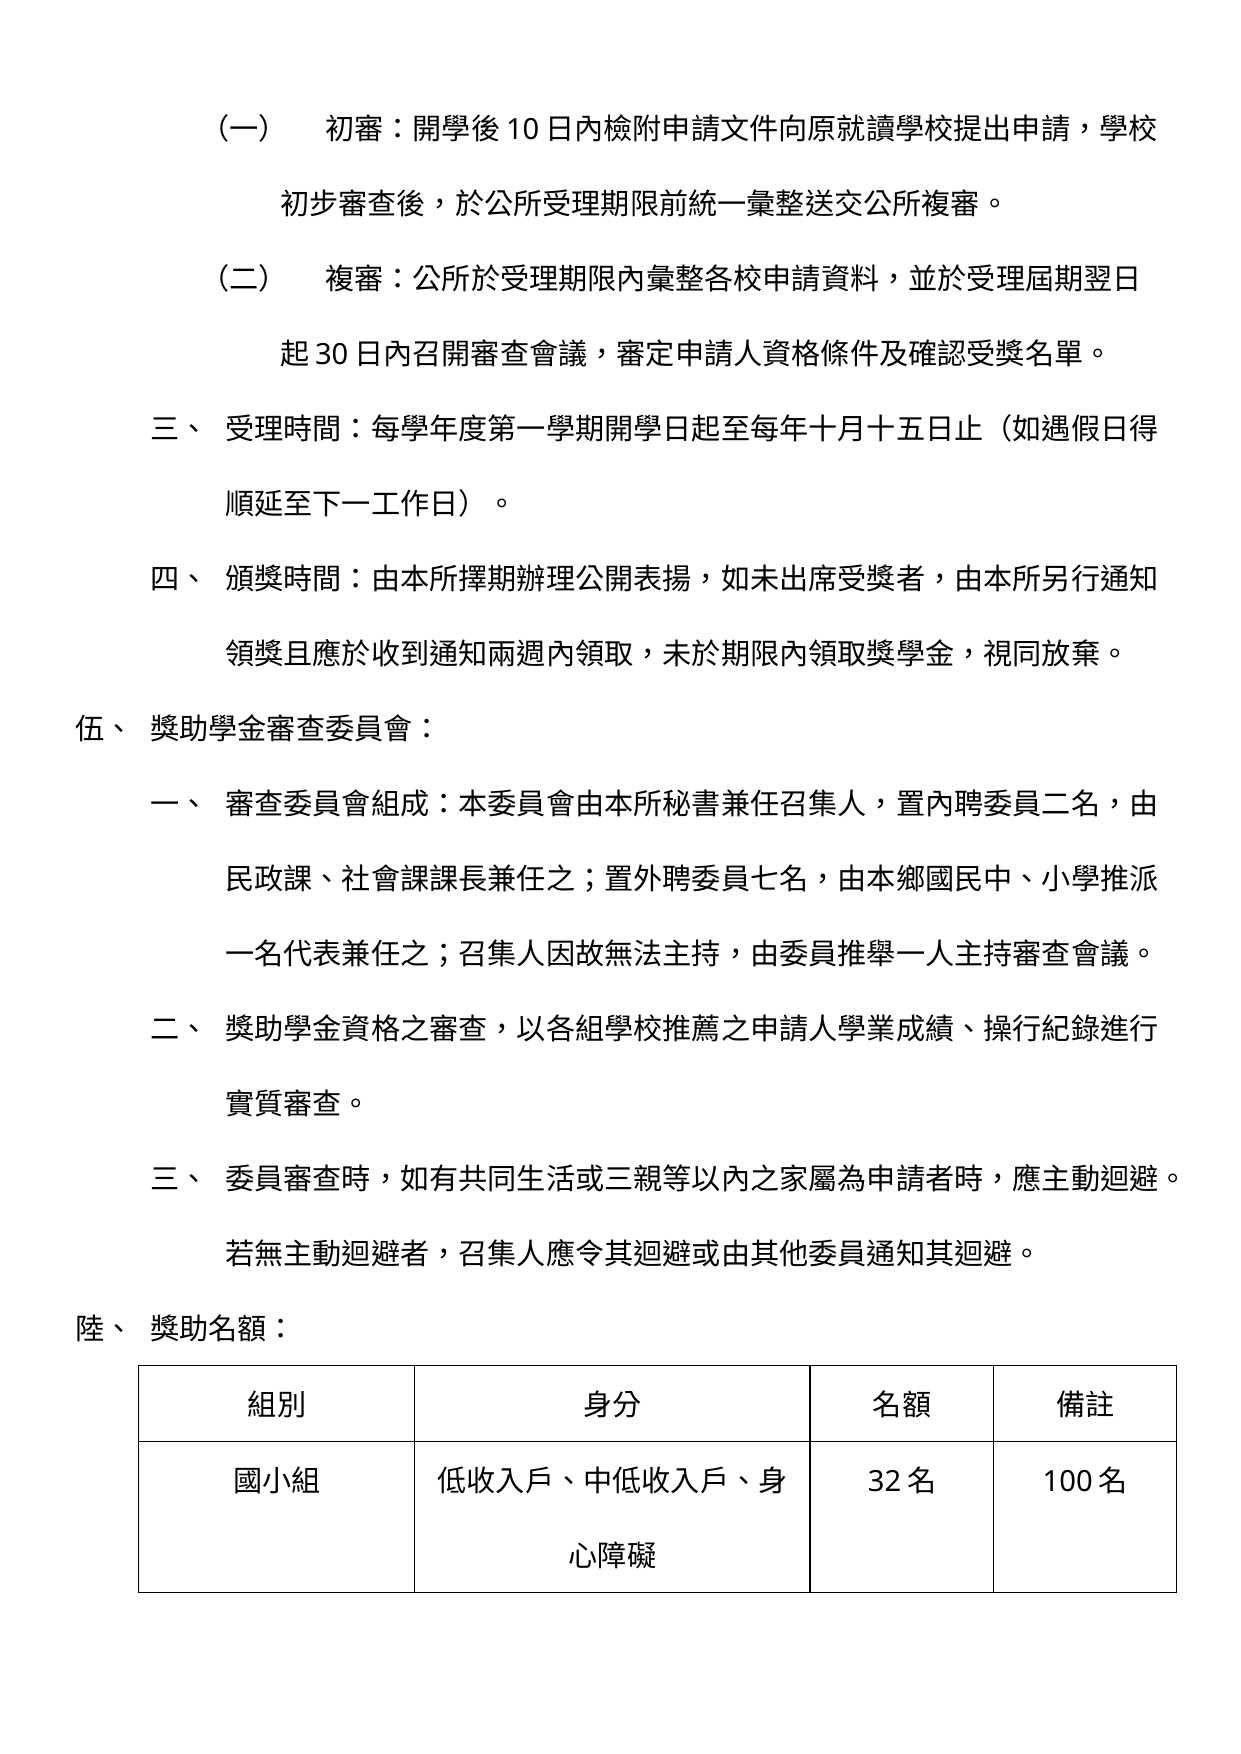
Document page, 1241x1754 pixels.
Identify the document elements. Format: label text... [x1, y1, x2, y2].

list 審查委員會組成：本委員會由本所秘書兼任召集人，置內聘委員二名，由民政課、社會課課長兼任之；置外聘委員七名，由本鄉國民中、小學推派一名代表兼任之；召集人因故無法主持，由委員推舉一人主持審查會議。 [150, 764, 1165, 989]
list 獎助名額： [75, 1289, 1165, 1364]
table_cell 國小組 [139, 1442, 414, 1592]
list 獎助學金審查委員會： [75, 689, 1165, 764]
list 頒獎時間：由本所擇期辦理公開表揚，如未出席受獎者，由本所另行通知領獎且應於收到通知兩週內領取，未於期限內領取獎學金，視同放棄。 [150, 539, 1165, 689]
table_cell 100名 [994, 1442, 1176, 1592]
list 委員審查時，如有共同生活或三親等以內之家屬為申請者時，應主動迴避。若無主動迴避者，召集人應令其迴避或由其他委員通知其迴避。 [150, 1139, 1165, 1289]
table_cell 低收入戶、中低收入戶、身心障礙 [415, 1442, 809, 1592]
list 受理時間：每學年度第一學期開學日起至每年十月十五日止（如遇假日得順延至下一工作日）。 [150, 389, 1165, 539]
table_cell 32名 [811, 1442, 993, 1592]
table_header 備註 [994, 1366, 1176, 1441]
table_header 組別 [139, 1366, 414, 1441]
list 獎助學金資格之審查，以各組學校推薦之申請人學業成績、操行紀錄進行實質審查。 [150, 989, 1165, 1139]
list 複審：公所於受理期限內彙整各校申請資料，並於受理屆期翌日起30日內召開審查會議，審定申請人資格條件及確認受獎名單。 [200, 239, 1165, 389]
table_header 身分 [415, 1366, 809, 1441]
table_header 名額 [811, 1366, 993, 1441]
list 初審：開學後10日內檢附申請文件向原就讀學校提出申請，學校初步審查後，於公所受理期限前統一彙整送交公所複審。 [200, 89, 1165, 239]
